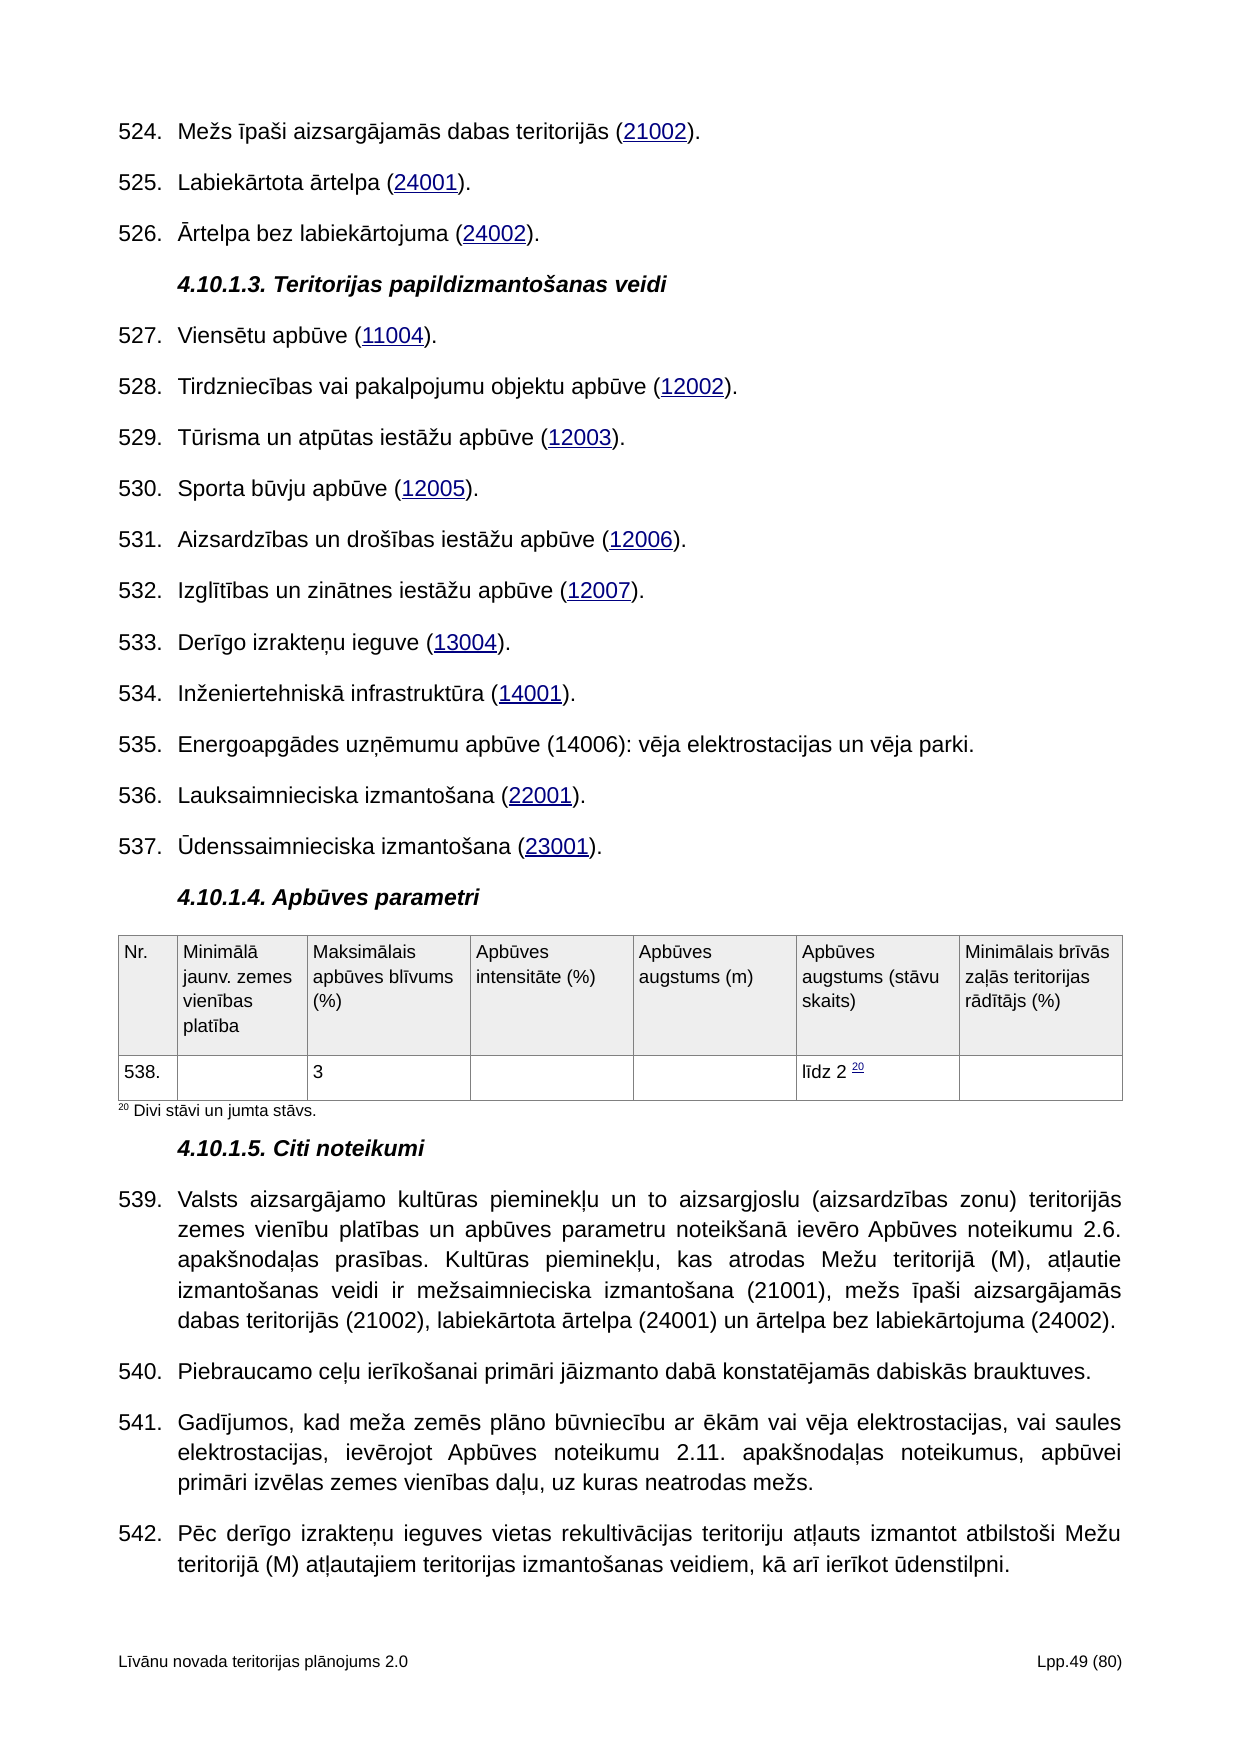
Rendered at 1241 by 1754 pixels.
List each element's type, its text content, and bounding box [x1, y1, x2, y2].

text 533. Derīgo izrakteņu ieguve (13004). [118, 628, 1122, 655]
table_header Apbūves augstums (m) [634, 936, 796, 1055]
table_header Apbūves augstums (stāvu skaits) [797, 936, 959, 1055]
text 524. Mežs īpaši aizsargājamās dabas teritorijās (21002). [118, 118, 1122, 144]
table_cell [471, 1056, 633, 1100]
table_header Nr. [119, 936, 177, 1055]
subtitle 4.10.1.3. Teritorijas papildizmantošanas veidi [177, 271, 1122, 298]
subtitle 4.10.1.5. Citi noteikumi [177, 1135, 1122, 1161]
text 536. Lauksaimnieciska izmantošana (22001). [118, 782, 1122, 808]
text 534. Inženiertehniskā infrastruktūra (14001). [118, 679, 1122, 706]
table_header Maksimālais apbūves blīvums (%) [308, 936, 470, 1055]
text 539. Valsts aizsargājamo kultūras pieminekļu un to aizsargjoslu (aizsardzības zonu) teritorijās zemes vienību platības un apbūves parametru noteikšanā ievēro Apbūves noteikumu 2.6. apakšnodaļas prasības. Kultūras pieminekļu, kas atrodas Mežu teritorijā (M), atļautie izmantošanas veidi ir mežsaimnieciska izmantošana (21001), mežs īpaši aizsargājamās dabas teritorijās (21002), labiekārtota ārtelpa (24001) un ārtelpa bez labiekārtojuma (24002). [118, 1186, 1122, 1333]
text 20 Divi stāvi un jumta stāvs. [118, 1101, 1122, 1120]
text 540. Piebraucamo ceļu ierīkošanai primāri jāizmanto dabā konstatējamās dabiskās brauktuves. [118, 1358, 1122, 1384]
text 525. Labiekārtota ārtelpa (24001). [118, 169, 1122, 196]
subtitle 4.10.1.4. Apbūves parametri [177, 884, 1122, 910]
text 531. Aizsardzības un drošības iestāžu apbūve (12006). [118, 526, 1122, 553]
text 529. Tūrisma un atpūtas iestāžu apbūve (12003). [118, 424, 1122, 451]
table_cell [178, 1056, 307, 1100]
table_header Apbūves intensitāte (%) [471, 936, 633, 1055]
table_cell [960, 1056, 1122, 1100]
table_header Minimālā jaunv. zemes vienības platība [178, 936, 307, 1055]
table_cell 538. [119, 1056, 177, 1100]
text 528. Tirdzniecības vai pakalpojumu objektu apbūve (12002). [118, 373, 1122, 400]
text 530. Sporta būvju apbūve (12005). [118, 475, 1122, 502]
table_cell [634, 1056, 796, 1100]
text 541. Gadījumos, kad meža zemēs plāno būvniecību ar ēkām vai vēja elektrostacijas, vai saules elektrostacijas, ievērojot Apbūves noteikumu 2.11. apakšnodaļas noteikumus, apbūvei primāri izvēlas zemes vienības daļu, uz kuras neatrodas mežs. [118, 1409, 1122, 1496]
text 526. Ārtelpa bez labiekārtojuma (24002). [118, 220, 1122, 247]
table_cell līdz 2 20 [797, 1056, 959, 1100]
table_cell 3 [308, 1056, 470, 1100]
text 535. Energoapgādes uzņēmumu apbūve (14006): vēja elektrostacijas un vēja parki. [118, 731, 1122, 757]
text 527. Viensētu apbūve (11004). [118, 322, 1122, 349]
text 537. Ūdenssaimnieciska izmantošana (23001). [118, 833, 1122, 859]
text 532. Izglītības un zinātnes iestāžu apbūve (12007). [118, 577, 1122, 604]
text 542. Pēc derīgo izrakteņu ieguves vietas rekultivācijas teritoriju atļauts izmantot atbilstoši Mežu teritorijā (M) atļautajiem teritorijas izmantošanas veidiem, kā arī ierīkot ūdenstilpni. [118, 1520, 1122, 1577]
table_header Minimālais brīvās zaļās teritorijas rādītājs (%) [960, 936, 1122, 1055]
